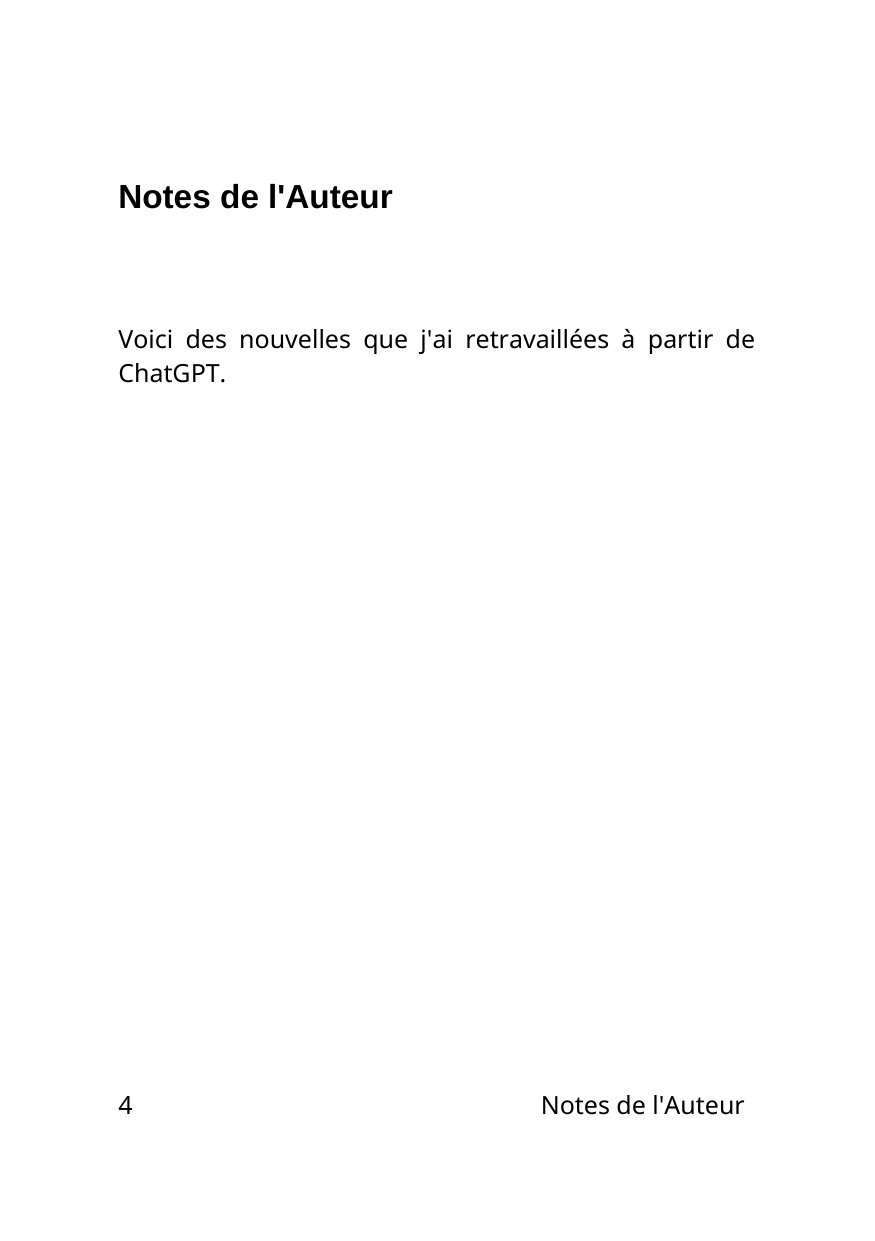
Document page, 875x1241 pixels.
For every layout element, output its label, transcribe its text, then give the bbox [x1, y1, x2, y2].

text Voici des nouvelles que j'ai retravaillées à partir de ChatGPT. [118, 321, 756, 389]
subtitle Notes de l'Auteur [118, 177, 756, 216]
